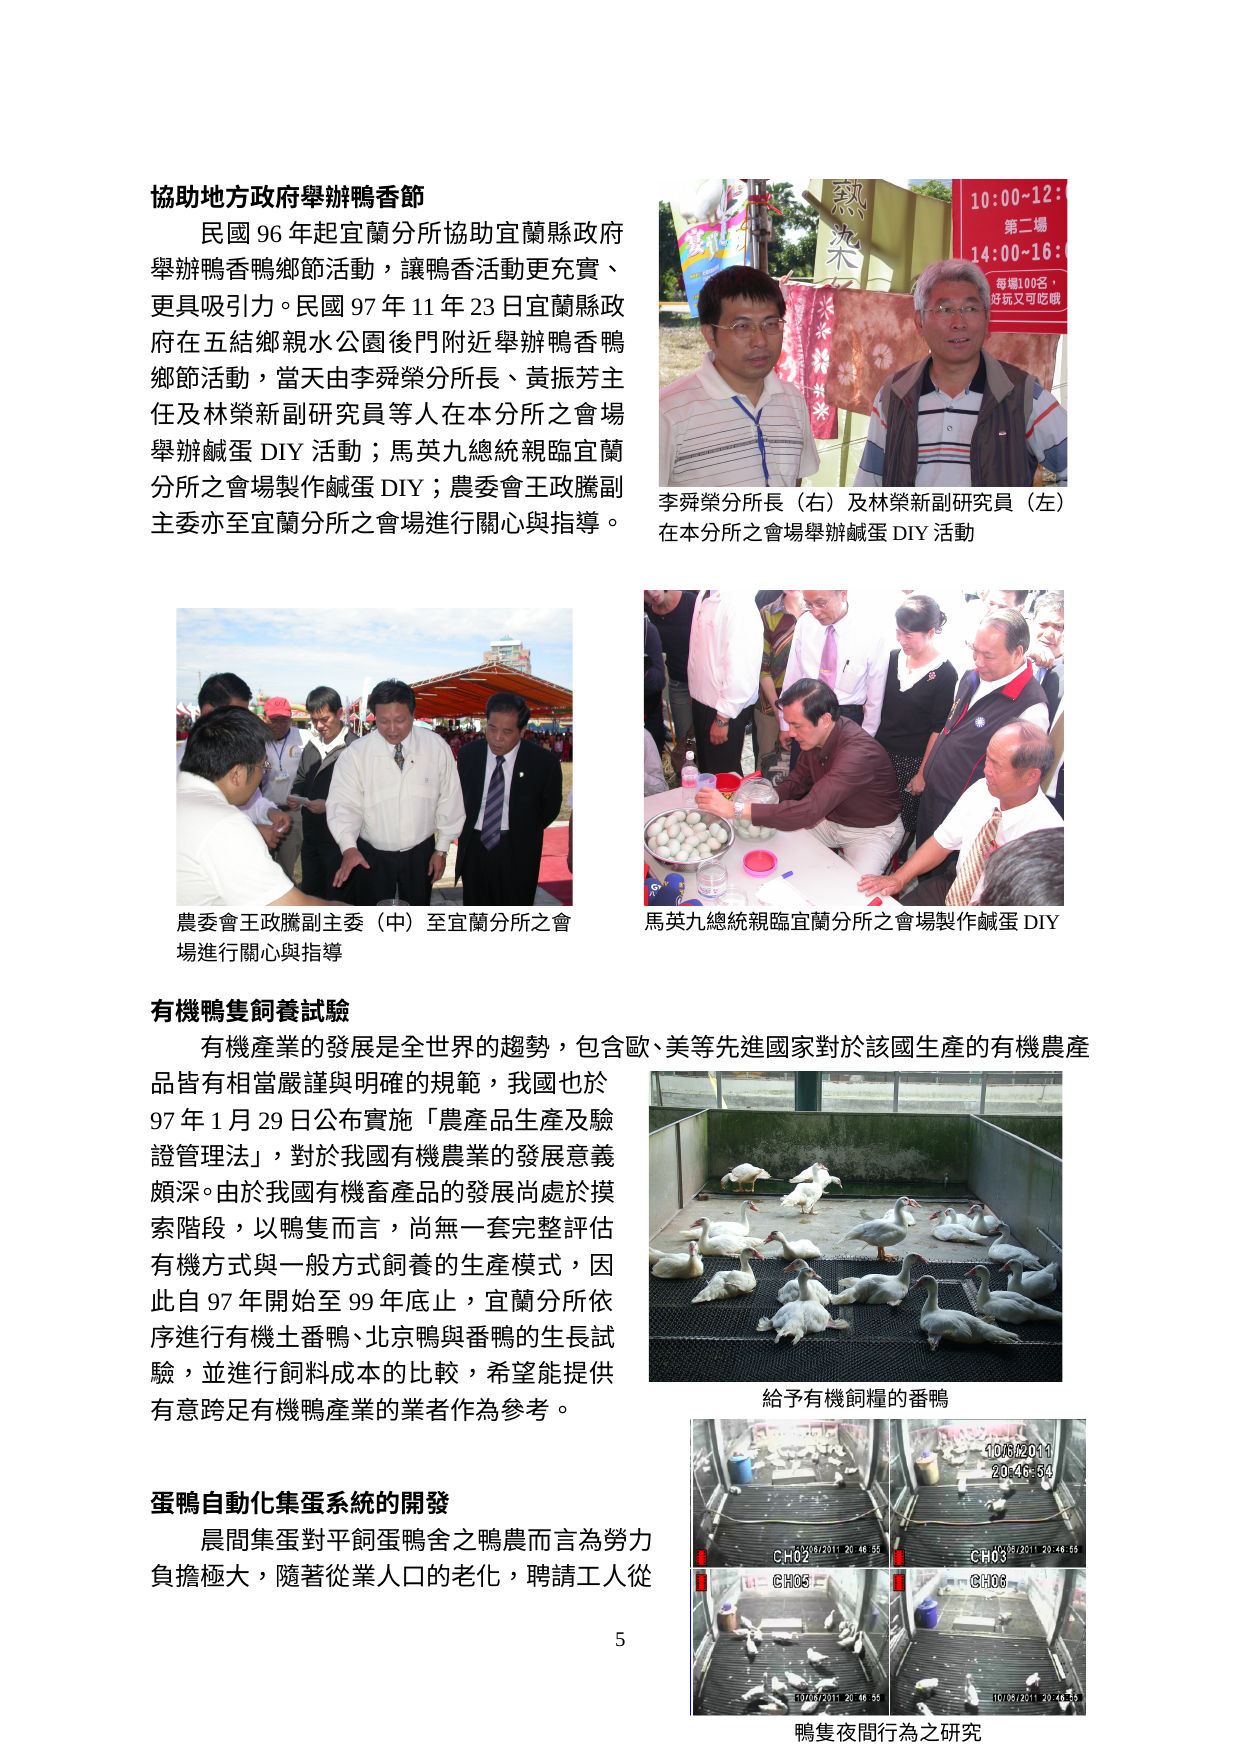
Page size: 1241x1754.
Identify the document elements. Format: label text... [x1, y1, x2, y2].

text 李舜榮分所長（右）及林榮新副研究員（左）在本分所之會場舉辦鹹蛋DIY活動 [659, 179, 1078, 547]
text 給予有機飼糧的番鴨 [649, 1382, 1063, 1412]
picture [658, 179, 1068, 487]
text 蛋鴨自動化集蛋系統的開發 [150, 1484, 672, 1520]
text 有機產業的發展是全世界的趨勢，包含歐、美等先進國家對於該國生產的有機農產品皆有相當嚴謹與明確的規範，我國也於97年1月29日公布實施「農產品生產及驗證管理法」，對於我國有機農業的發展意義頗深。由於我國有機畜產品的發展尚處於摸索階段，以鴨隻而言，尚無一套完整評估有機方式與一般方式飼養的生產模式，因此自97年開始至99年底止，宜蘭分所依序進行有機土番鴨、北京鴨與番鴨的生長試驗，並進行飼料成本的比較，希望能提供有意跨足有機鴨產業的業者作為參考。 [150, 1028, 1090, 1426]
text 有機鴨隻飼養試驗 [150, 597, 1090, 1028]
text 協助地方政府舉辦鴨香節 [150, 177, 644, 213]
text 鴨隻夜間行為之研究 [687, 1419, 1088, 1746]
text 民國96年起宜蘭分所協助宜蘭縣政府舉辦鴨香鴨鄉節活動，讓鴨香活動更充實、更具吸引力。民國97年11年23日宜蘭縣政府在五結鄉親水公園後門附近舉辦鴨香鴨鄉節活動，當天由李舜榮分所長、黃振芳主任及林榮新副研究員等人在本分所之會場舉辦鹹蛋DIY活動；馬英九總統親臨宜蘭分所之會場製作鹹蛋DIY；農委會王政騰副主委亦至宜蘭分所之會場進行關心與指導。 [150, 172, 1094, 554]
text 晨間集蛋對平飼蛋鴨舍之鴨農而言為勞力負擔極大，隨著從業人口的老化，聘請工人從事相關工作日益困難。此外，國內蛋鴨產業因生產成本增加，隨之而來將是競爭力日漸衰退的隱憂產生，於是鴨農對於改善勞力問題之相關技術殷切期盼。為此，蛋鴨業者提出希望農政單位能協助研發自動化集蛋設備，以解決鴨農的問題，宜蘭分所遂著手於平飼蛋鴨的產蛋行為及自動化集蛋設備的研究，經過多方測試，對於鴨隻夜間產蛋的行為已有了更深一層的瞭解，期望能在最短時間內，平飼鴨舍能更有節省人力、改善蛋的清潔度與品質的方式，為產業帶來新的競爭力。 [150, 1411, 1104, 1754]
picture [690, 1419, 1086, 1716]
picture [176, 608, 573, 906]
text 馬英九總統親臨宜蘭分所之會場製作鹹蛋DIY [644, 590, 1071, 936]
text 農委會王政騰副主委（中）至宜蘭分所之會場進行關心與指導 [176, 609, 577, 966]
picture [648, 1071, 1063, 1382]
picture [643, 590, 1064, 906]
